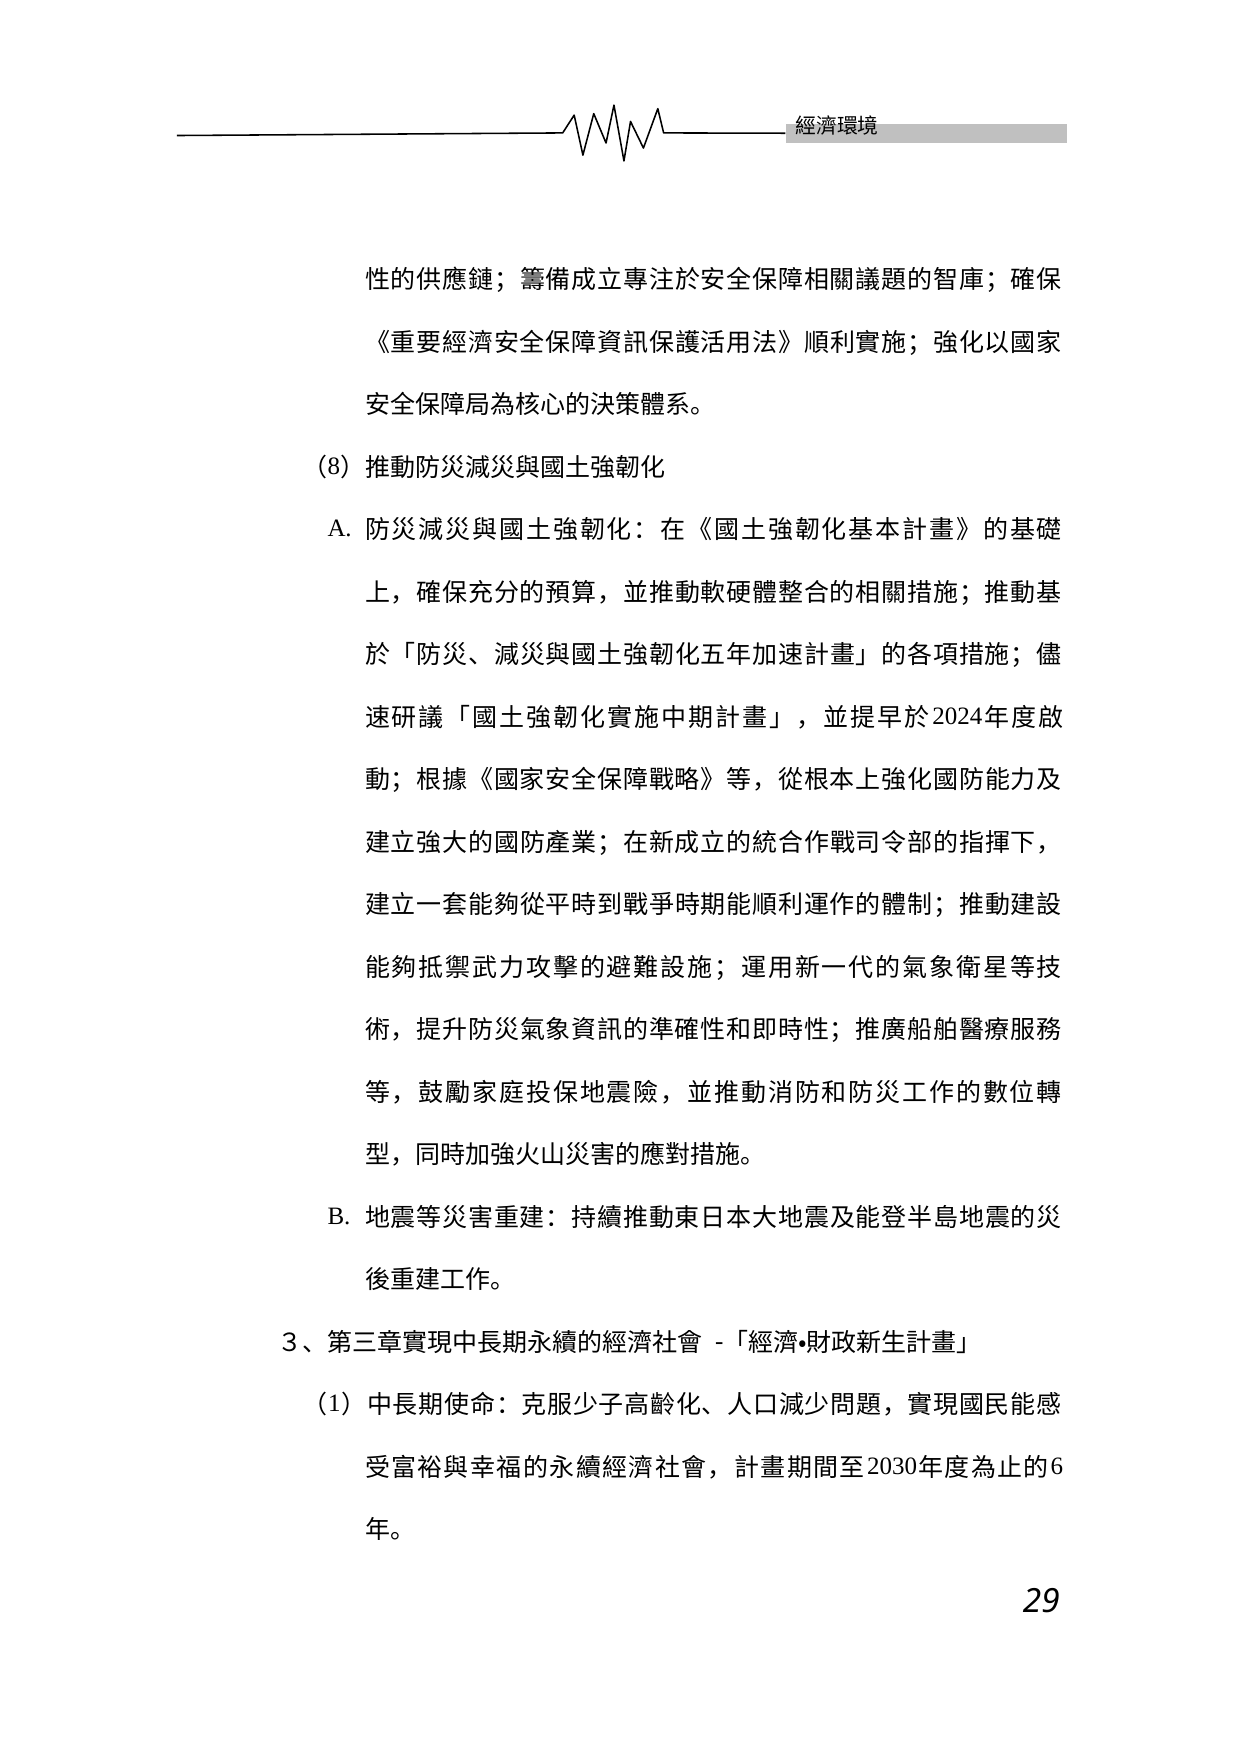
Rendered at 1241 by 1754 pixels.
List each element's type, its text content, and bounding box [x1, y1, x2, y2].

text ３、第三章實現中長期永續的經濟社會 -「經濟•財政新生計畫」 [277, 1299, 1063, 1361]
text A. 防災減災與國土強韌化：在《國土強韌化基本計畫》的基礎上，確保充分的預算，並推動軟硬體整合的相關措施；推動基於「防災、減災與國土強韌化五年加速計畫」的各項措施；儘速研議「國土強韌化實施中期計畫」，並提早於2024年度啟動；根據《國家安全保障戰略》等，從根本上強化國防能力及建立強大的國防產業；在新成立的統合作戰司令部的指揮下，建立一套能夠從平時到戰爭時期能順利運作的體制；推動建設能夠抵禦武力攻擊的避難設施；運用新一代的氣象衛星等技術，提升防災氣象資訊的準確性和即時性；推廣船舶醫療服務等，鼓勵家庭投保地震險，並推動消防和防災工作的數位轉型，同時加強火山災害的應對措施。 [327, 486, 1063, 1174]
text 性的供應鏈；籌備成立專注於安全保障相關議題的智庫；確保《重要經濟安全保障資訊保護活用法》順利實施；強化以國家安全保障局為核心的決策體系。 [327, 236, 1063, 424]
text （8）推動防災減災與國土強韌化 [302, 424, 1063, 486]
text （1）中長期使命：克服少子高齡化、人口減少問題，實現國民能感受富裕與幸福的永續經濟社會，計畫期間至2030年度為止的6年。 [302, 1361, 1063, 1549]
text B. 地震等災害重建：持續推動東日本大地震及能登半島地震的災後重建工作。 [327, 1174, 1063, 1299]
